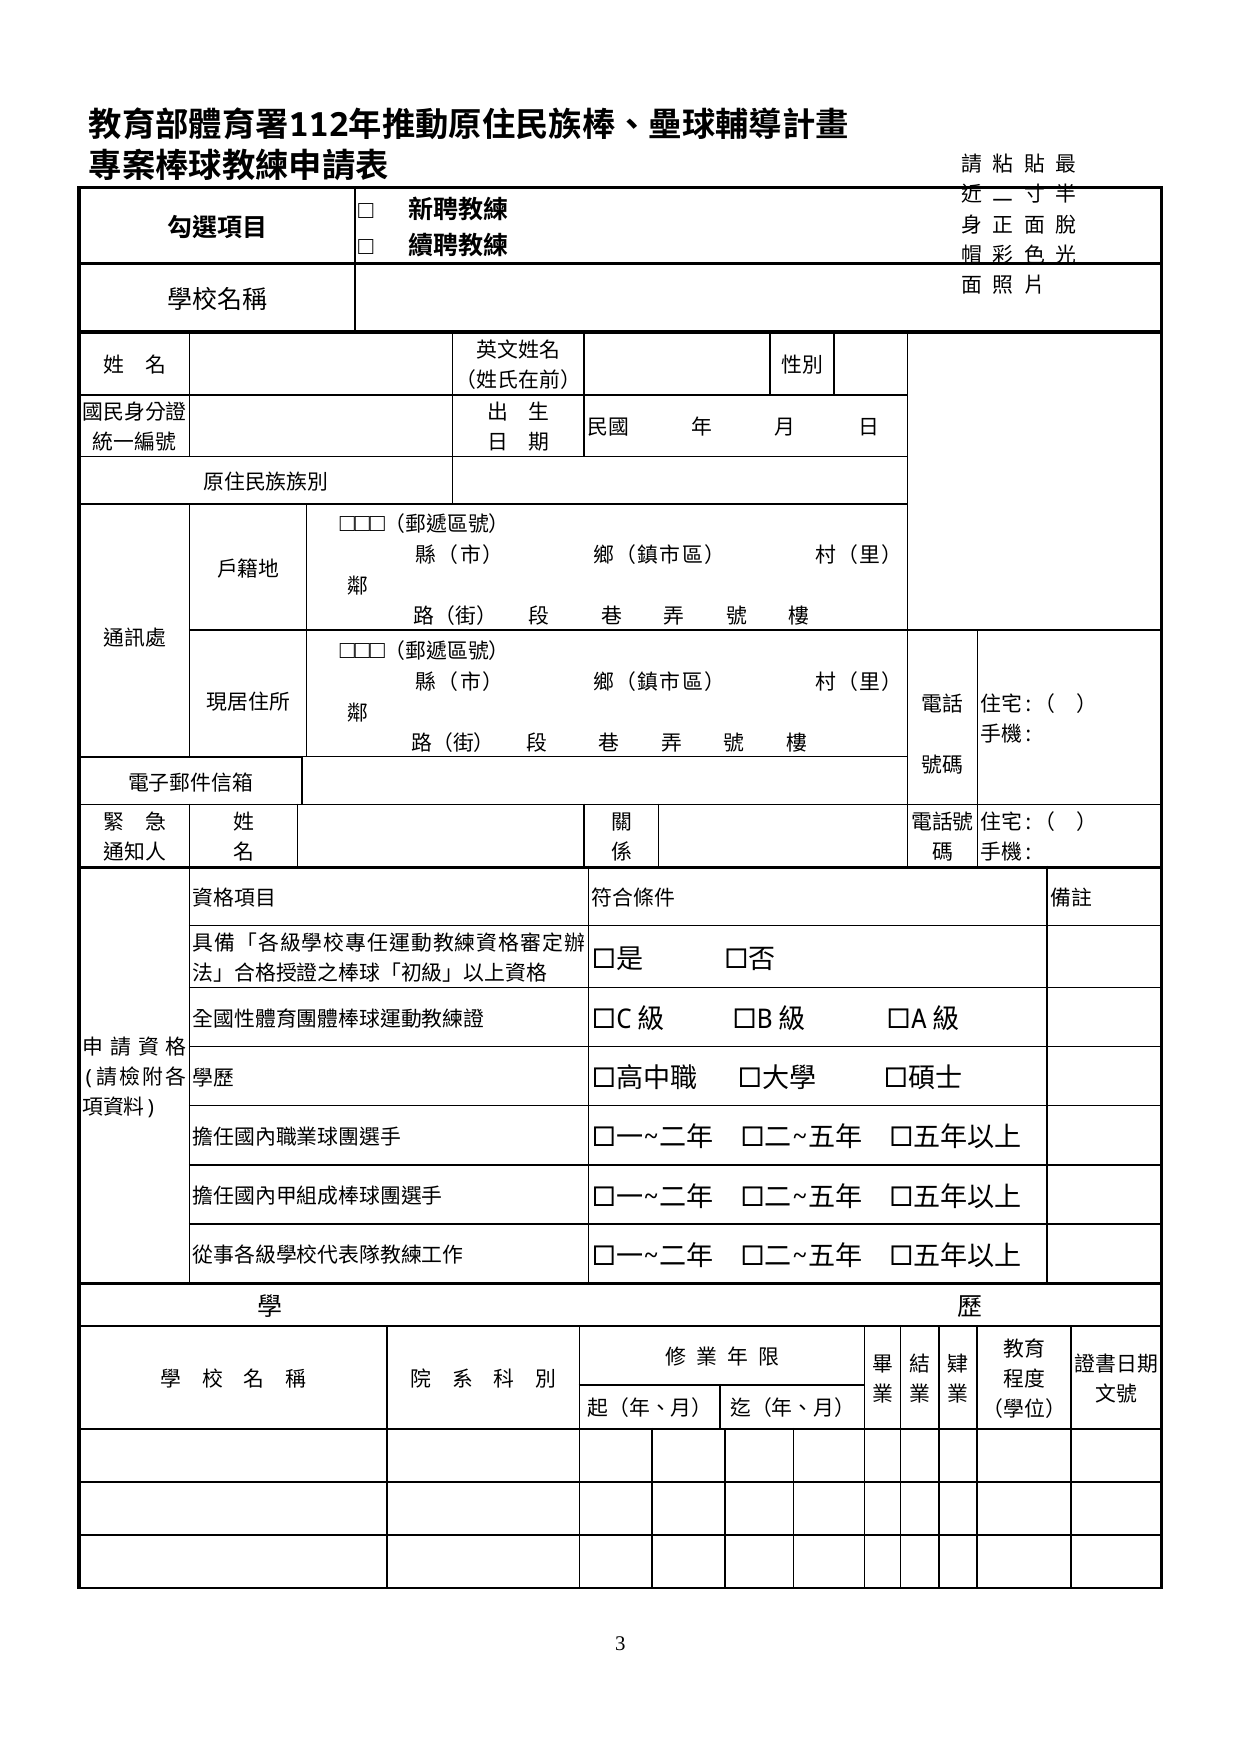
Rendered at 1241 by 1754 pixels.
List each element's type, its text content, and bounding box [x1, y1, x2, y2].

text 教育部體育署112年推動原住民族棒、壘球輔導計畫 [89, 103, 1152, 144]
table_cell □□□（郵遞區號） 縣（市） 鄉（鎮市區） 村（里） 鄰 路（街） 段 巷 弄 號 樓 [307, 631, 907, 756]
table_cell 從事各級學校代表隊教練工作 [190, 1225, 588, 1282]
table_cell [940, 1430, 976, 1481]
table_cell [901, 1483, 938, 1534]
table_cell [653, 1483, 724, 1534]
table_cell 畢業 [865, 1327, 900, 1428]
table_cell 修 業 年 限 [580, 1327, 864, 1384]
table_cell 英文姓名 （姓氏在前） [453, 334, 583, 394]
table_cell [865, 1430, 900, 1481]
table_cell [908, 334, 1160, 394]
table_cell [453, 457, 907, 503]
table_cell 電話號碼 [908, 805, 977, 866]
table_cell 國民身分證統一編號 [81, 396, 189, 456]
table_cell [726, 1483, 793, 1534]
table_cell 資格項目 [190, 869, 588, 925]
table_header 勾選項目 [81, 189, 354, 262]
table_cell [940, 1483, 976, 1534]
table_cell [190, 334, 452, 394]
table_cell 肄業 [940, 1327, 976, 1428]
table_cell 住宅:（ ） 手機: [978, 805, 1160, 866]
table_cell [653, 1536, 724, 1587]
table_cell [908, 394, 1160, 456]
table_cell 緊 急 通知人 [81, 805, 189, 866]
table_cell [835, 334, 907, 394]
table_cell [388, 1430, 579, 1481]
table_cell 原住民族族別 [81, 457, 452, 503]
table_cell [794, 1430, 864, 1481]
table_cell [865, 1483, 900, 1534]
table_cell [908, 503, 1160, 629]
table_cell 備註 [1048, 869, 1160, 925]
table_cell [1048, 1047, 1160, 1105]
table_cell 學 校 名 稱 [81, 1327, 386, 1428]
table_cell [865, 1536, 900, 1587]
table_cell 一~二年 二~五年 五年以上 [589, 1106, 1046, 1164]
table_cell [908, 456, 1160, 503]
table_cell 教育 程度 （學位） [978, 1327, 1070, 1428]
table_cell [1072, 1430, 1160, 1481]
table_cell 是 否 [589, 926, 1046, 987]
table_cell [978, 1483, 1070, 1534]
table_cell □□□（郵遞區號） 縣（市） 鄉（鎮市區） 村（里） 鄰 路（街） 段 巷 弄 號 樓 [307, 505, 907, 629]
table_cell [580, 1483, 651, 1534]
text 專案棒球教練申請表 [89, 144, 1152, 186]
table_cell [1048, 1225, 1160, 1282]
table_cell 擔任國內甲組成棒球團選手 [190, 1166, 588, 1223]
table_cell 具備「各級學校專任運動教練資格審定辦法」合格授證之棒球「初級」以上資格 [190, 926, 588, 987]
table_cell 擔任國內職業球團選手 [190, 1106, 588, 1164]
table_cell [1072, 1483, 1160, 1534]
table_cell 性別 [771, 334, 833, 394]
table_cell 結業 [901, 1327, 938, 1428]
table_cell 民國 年 月 日 [585, 396, 907, 456]
table_cell [940, 1536, 976, 1587]
table_cell 戶籍地 [190, 505, 306, 629]
table_cell [303, 757, 907, 803]
table_cell C級 B級 A級 [589, 988, 1046, 1046]
table_cell [1048, 1106, 1160, 1164]
table_cell [1072, 1536, 1160, 1587]
table_cell [653, 1430, 724, 1481]
table_cell [81, 1483, 386, 1534]
table_cell [580, 1536, 651, 1587]
table_cell 一~二年 二~五年 五年以上 [589, 1225, 1046, 1282]
table_cell 電子郵件信箱 [81, 758, 301, 803]
table_cell 證書日期文號 [1072, 1327, 1160, 1428]
table_cell 姓 名 [190, 805, 297, 866]
table_cell 起（年、月） [580, 1386, 719, 1428]
table_cell [81, 1536, 386, 1587]
table_cell 住宅:（ ） 手機: [978, 631, 1160, 803]
table_cell [81, 1430, 386, 1481]
table_cell 高中職 大學 碩士 [589, 1047, 1046, 1105]
table_cell 院 系 科 別 [388, 1327, 579, 1428]
table_cell [978, 1430, 1070, 1481]
table_cell [659, 805, 907, 866]
table_cell 全國性體育團體棒球運動教練證 [190, 988, 588, 1046]
table_cell 關 係 [585, 805, 658, 866]
table_cell 現居住所 [190, 631, 306, 756]
table_cell [1048, 1166, 1160, 1223]
table_header □ 新聘教練 □ 續聘教練 [356, 189, 1160, 262]
table_cell 通訊處 [81, 505, 189, 756]
table_cell [794, 1483, 864, 1534]
table_cell [726, 1430, 793, 1481]
table_cell 出 生 日 期 [453, 396, 583, 456]
table_cell [901, 1536, 938, 1587]
table_cell 學校名稱 [81, 265, 354, 330]
table_cell [1048, 988, 1160, 1046]
table_cell 迄（年、月） [721, 1386, 864, 1428]
table_cell [726, 1536, 793, 1587]
table_cell 學歷 [190, 1047, 588, 1105]
table_cell 一~二年 二~五年 五年以上 [589, 1166, 1046, 1223]
table_cell [356, 265, 1160, 330]
table_cell 電話 號碼 [908, 631, 977, 803]
table_cell [978, 1536, 1070, 1587]
table_cell 申請資格(請檢附各項資料) [81, 869, 189, 1282]
table_cell [1048, 926, 1160, 987]
table_cell [298, 805, 583, 866]
table_cell 姓 名 [81, 334, 189, 394]
table_cell [388, 1483, 579, 1534]
table_cell [388, 1536, 579, 1587]
table_cell [190, 396, 452, 456]
table_cell [794, 1536, 864, 1587]
table_cell [580, 1430, 651, 1481]
table_cell 學 歷 [81, 1285, 1160, 1325]
table_cell [585, 334, 769, 394]
table_cell 符合條件 [589, 869, 1046, 925]
table_cell [901, 1430, 938, 1481]
